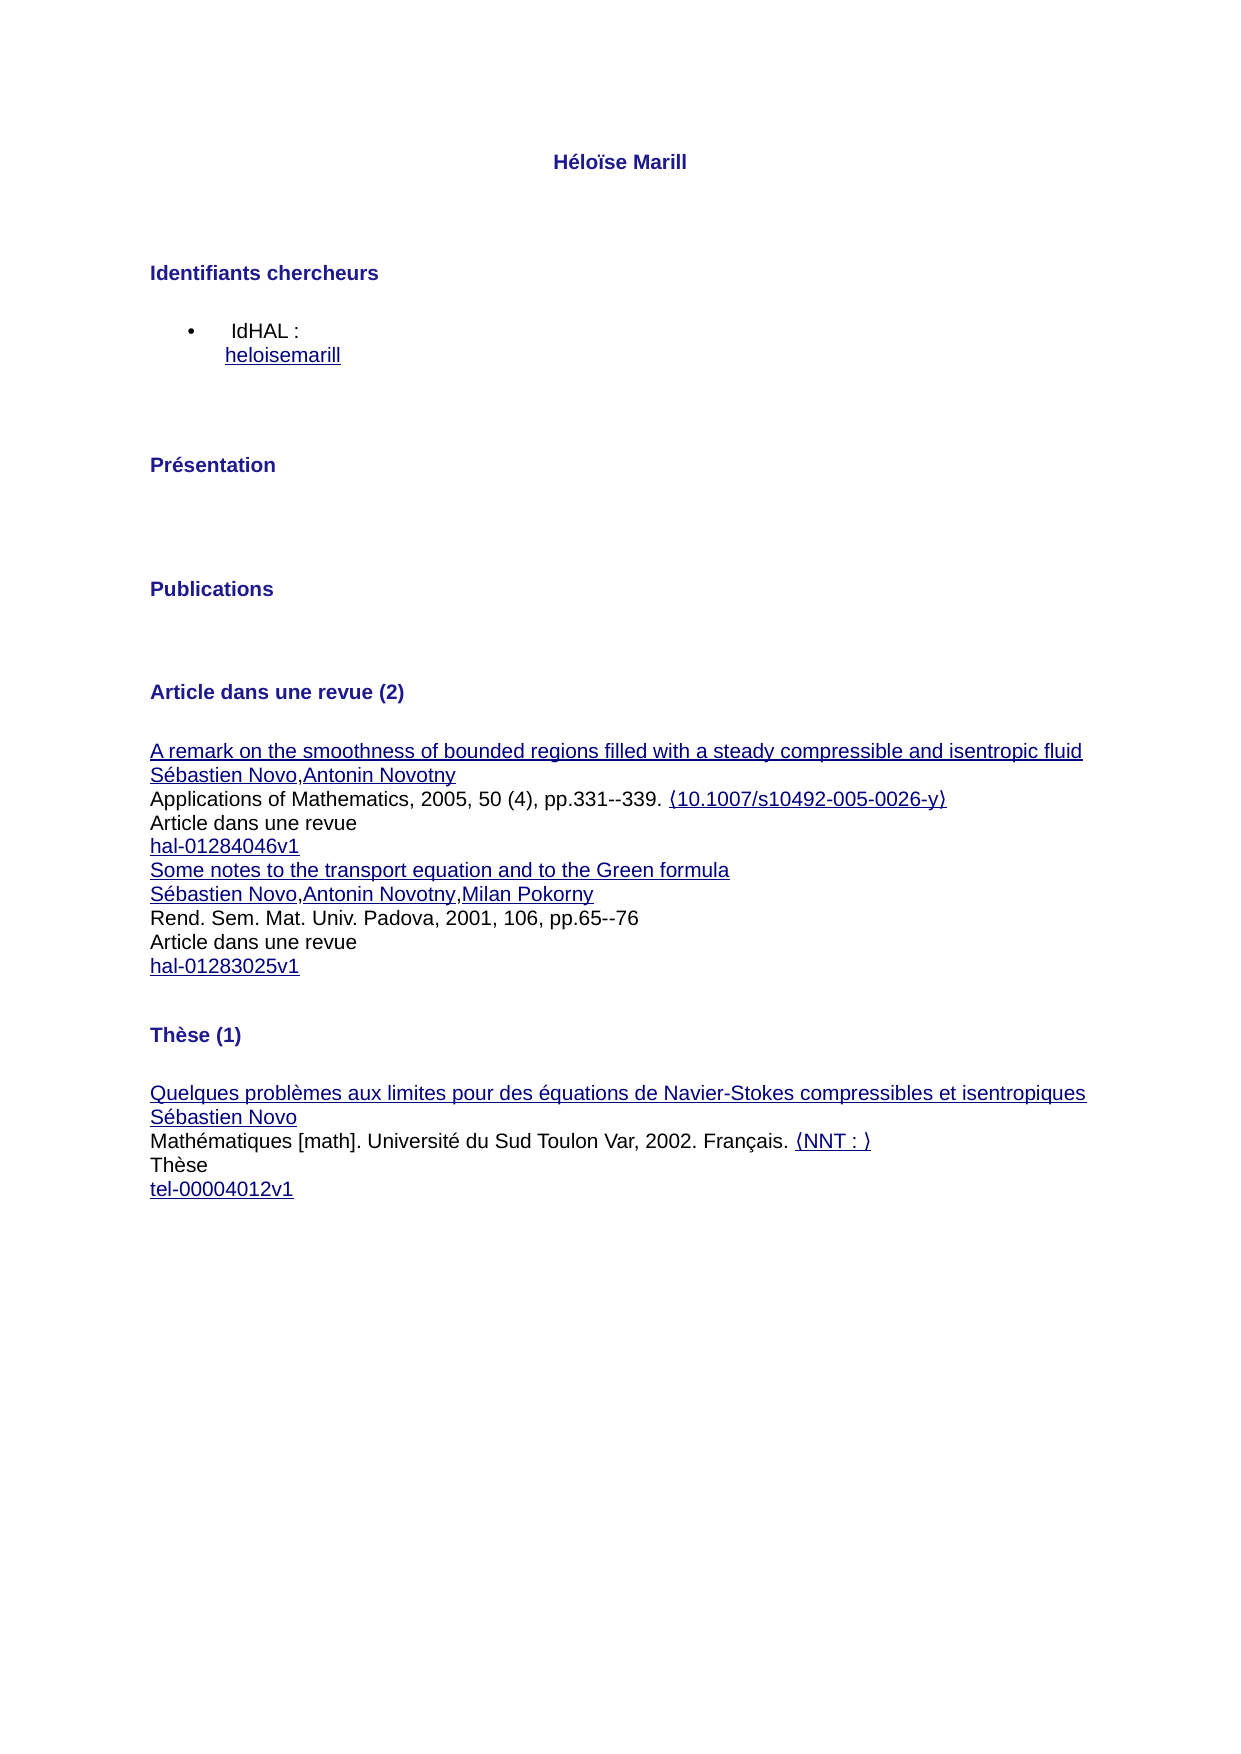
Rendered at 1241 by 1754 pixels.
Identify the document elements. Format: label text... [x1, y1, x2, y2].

table_cell Some notes to the transport equation and to the Green formula Sébastien Novo,Antonin Novotny,Milan Pokorny Rend. Sem. Mat. Univ. Padova, 2001, 106, pp.65--76 Article dans une revue hal-01283025v1 [150, 858, 1090, 978]
subtitle Thèse (1) [150, 1023, 1090, 1047]
subtitle Présentation [150, 453, 1090, 477]
subtitle Article dans une revue (2) [150, 680, 1090, 704]
subtitle Publications [150, 577, 1090, 601]
table_header A remark on the smoothness of bounded regions filled with a steady compressible and isentropic fluid Sébastien Novo,Antonin Novotny Applications of Mathematics, 2005, 50 (4), pp.331--339. ⟨10.1007/s10492-005-0026-y⟩ Article dans une revue hal-01284046v1 [150, 739, 1090, 858]
subtitle Identifiants chercheurs [150, 260, 1090, 284]
list heloisemarill [187, 343, 1090, 367]
list IdHAL : [187, 319, 1090, 343]
table_header Quelques problèmes aux limites pour des équations de Navier-Stokes compressibles et isentropiques Sébastien Novo Mathématiques [math]. Université du Sud Toulon Var, 2002. Français. ⟨NNT : ⟩ Thèse tel-00004012v1 [150, 1081, 1090, 1201]
subtitle Héloïse Marill [150, 150, 1090, 174]
